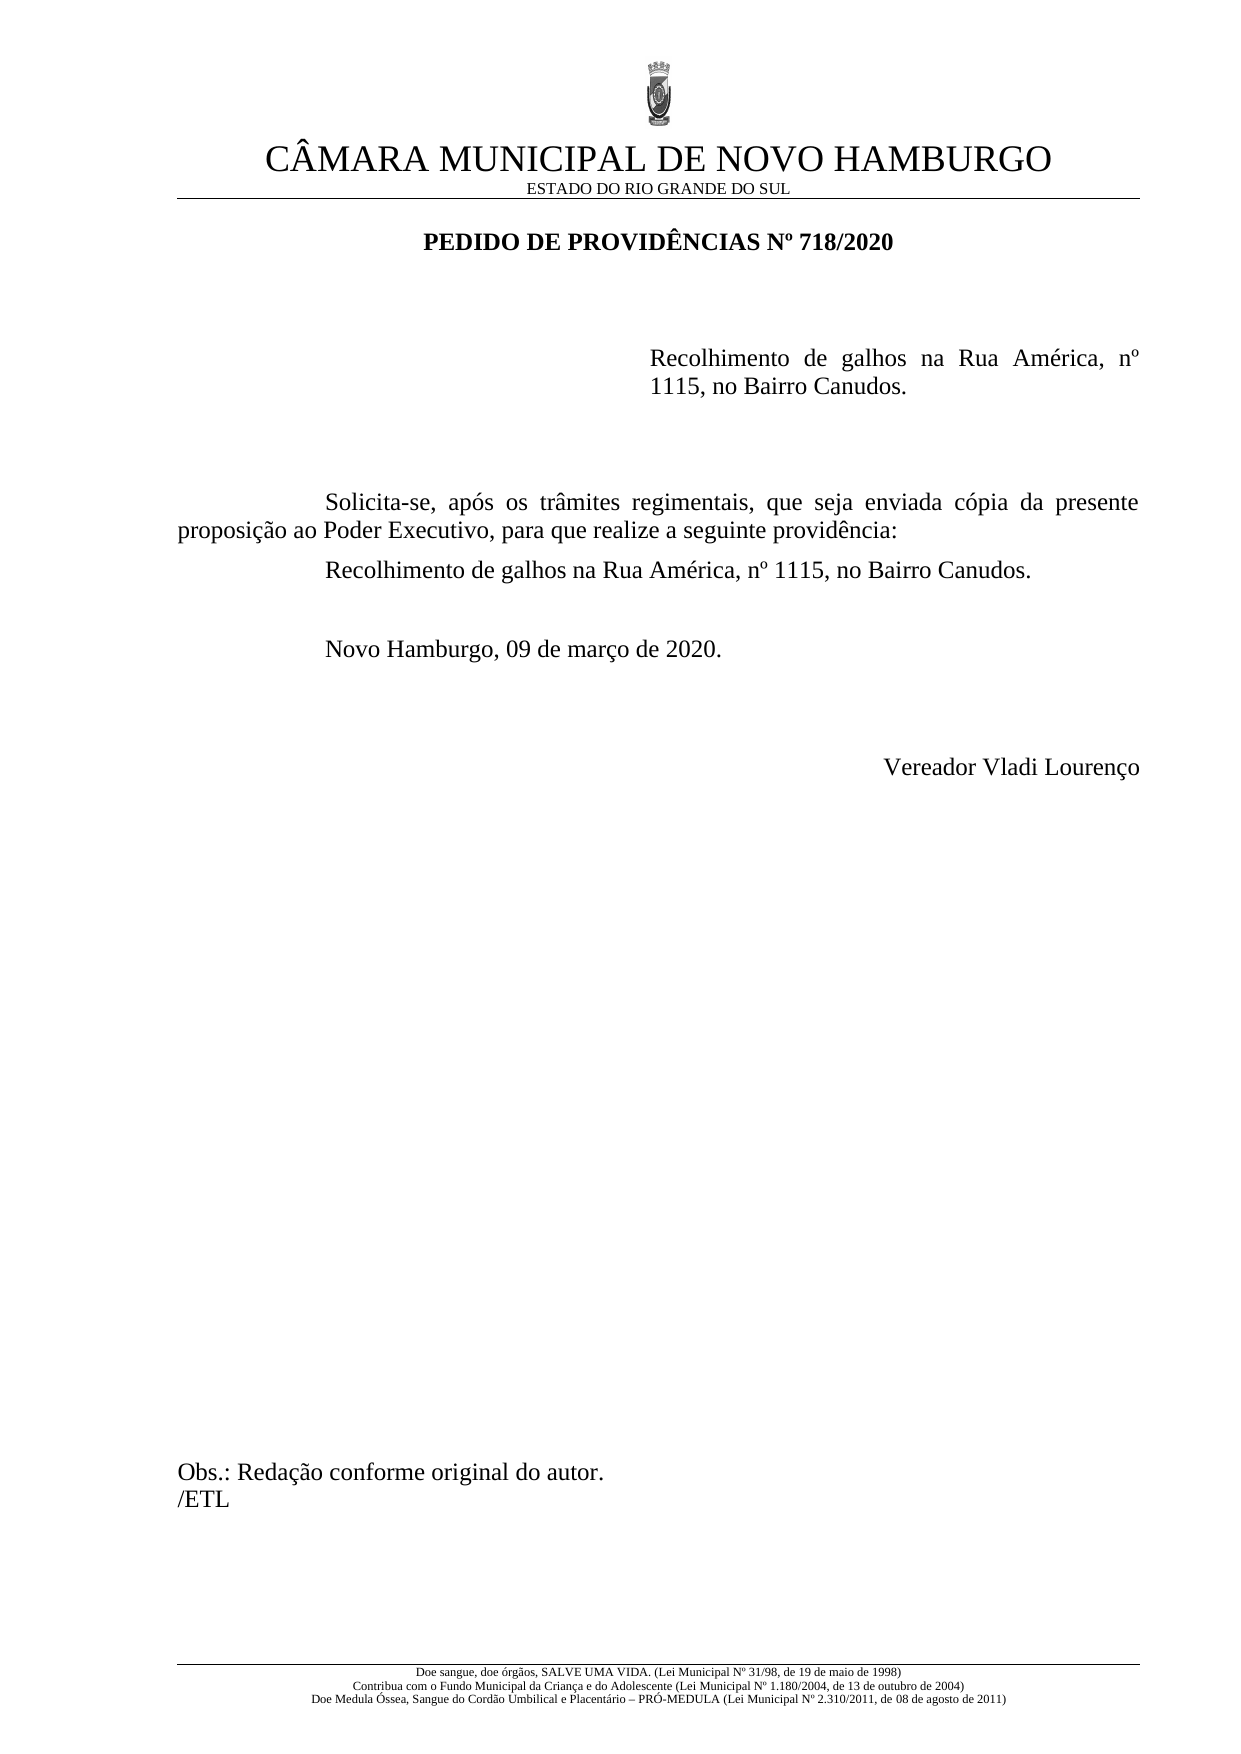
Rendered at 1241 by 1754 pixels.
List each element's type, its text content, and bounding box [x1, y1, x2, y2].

text Recolhimento de galhos na Rua América, nº 1115, no Bairro Canudos. [649, 344, 1140, 400]
text Obs.: Redação conforme original do autor. [177, 1458, 1140, 1485]
text Solicita-se, após os trâmites regimentais, que seja enviada cópia da presente proposição ao Poder Executivo, para que realize a seguinte providência: [177, 488, 1140, 544]
text PEDIDO DE PROVIDÊNCIAS Nº 718/2020 [177, 228, 1140, 256]
text Recolhimento de galhos na Rua América, nº 1115, no Bairro Canudos. [177, 556, 1140, 583]
text Novo Hamburgo, 09 de março de 2020. [177, 635, 1140, 662]
text Vereador Vladi Lourenço [177, 753, 1140, 781]
text /ETL [177, 1485, 1140, 1513]
